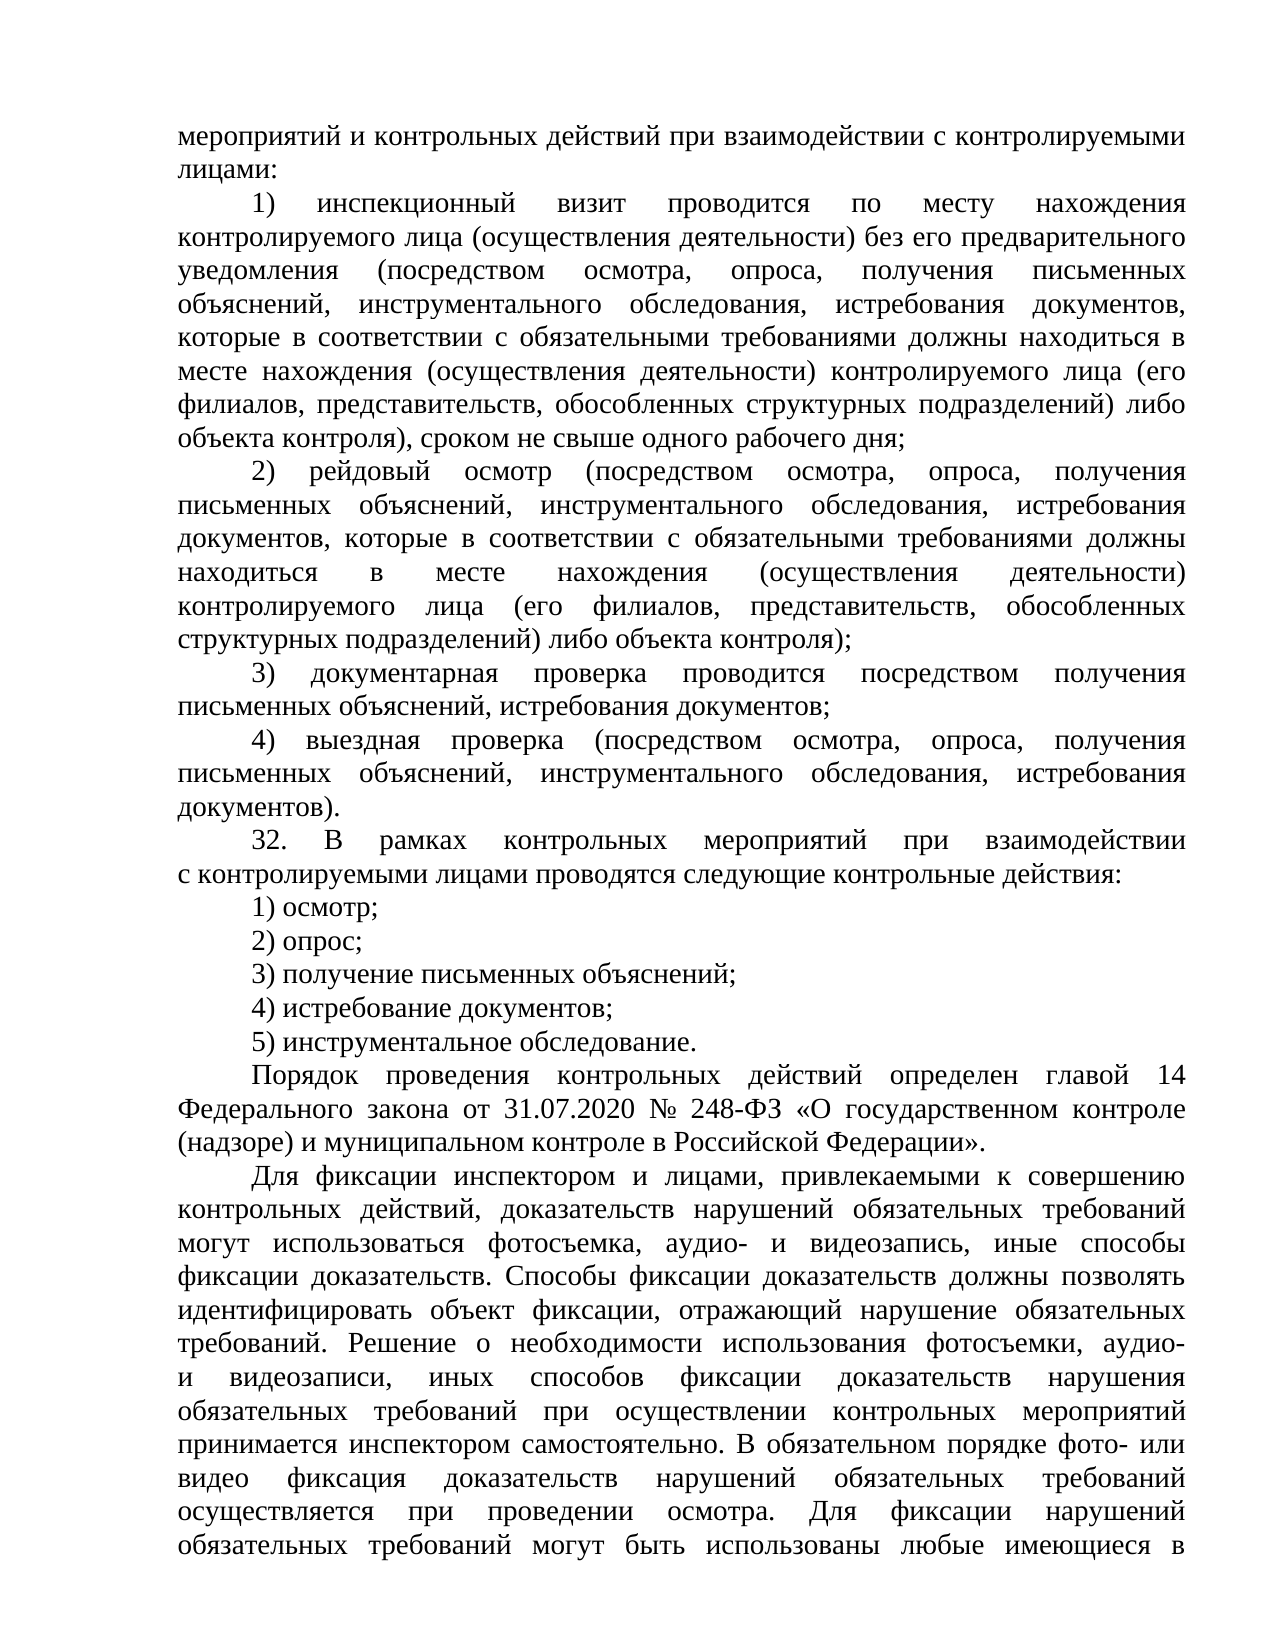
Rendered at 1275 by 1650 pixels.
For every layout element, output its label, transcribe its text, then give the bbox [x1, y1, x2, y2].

text 2) опрос; [177, 923, 1186, 957]
text Для фиксации инспектором и лицами, привлекаемыми к совершению контрольных действий, доказательств нарушений обязательных требований могут использоваться фотосъемка, аудио- и видеозапись, иные способы фиксации доказательств. Способы фиксации доказательств должны позволять идентифицировать объект фиксации, отражающий нарушение обязательных требований. Решение о необходимости использования фотосъемки, аудио- и видеозаписи, иных способов фиксации доказательств нарушения обязательных требований при осуществлении контрольных мероприятий принимается инспектором самостоятельно. В обязательном порядке фото- или видео фиксация доказательств нарушений обязательных требований осуществляется при проведении осмотра. Для фиксации нарушений обязательных требований могут быть использованы любые имеющиеся в [177, 1158, 1186, 1560]
text 3) документарная проверка проводится посредством получения письменных объяснений, истребования документов; [177, 655, 1186, 722]
text 4) выездная проверка (посредством осмотра, опроса, получения письменных объяснений, инструментального обследования, истребования документов). [177, 722, 1186, 822]
text 1) инспекционный визит проводится по месту нахождения контролируемого лица (осуществления деятельности) без его предварительного уведомления (посредством осмотра, опроса, получения письменных объяснений, инструментального обследования, истребования документов, которые в соответствии с обязательными требованиями должны находиться в месте нахождения (осуществления деятельности) контролируемого лица (его филиалов, представительств, обособленных структурных подразделений) либо объекта контроля), сроком не свыше одного рабочего дня; [177, 185, 1186, 453]
text 5) инструментальное обследование. [177, 1024, 1186, 1057]
text 4) истребование документов; [177, 990, 1186, 1024]
text 2) рейдовый осмотр (посредством осмотра, опроса, получения письменных объяснений, инструментального обследования, истребования документов, которые в соответствии с обязательными требованиями должны находиться в месте нахождения (осуществления деятельности) контролируемого лица (его филиалов, представительств, обособленных структурных подразделений) либо объекта контроля); [177, 453, 1186, 655]
text 32. В рамках контрольных мероприятий при взаимодействии с контролируемыми лицами проводятся следующие контрольные действия: [177, 822, 1186, 889]
text 1) осмотр; [177, 889, 1186, 923]
text мероприятий и контрольных действий при взаимодействии с контролируемыми лицами: [177, 118, 1186, 185]
text Порядок проведения контрольных действий определен главой 14 Федерального закона от 31.07.2020 № 248-ФЗ «О государственном контроле (надзоре) и муниципальном контроле в Российской Федерации». [177, 1057, 1186, 1158]
text 3) получение письменных объяснений; [177, 957, 1186, 990]
